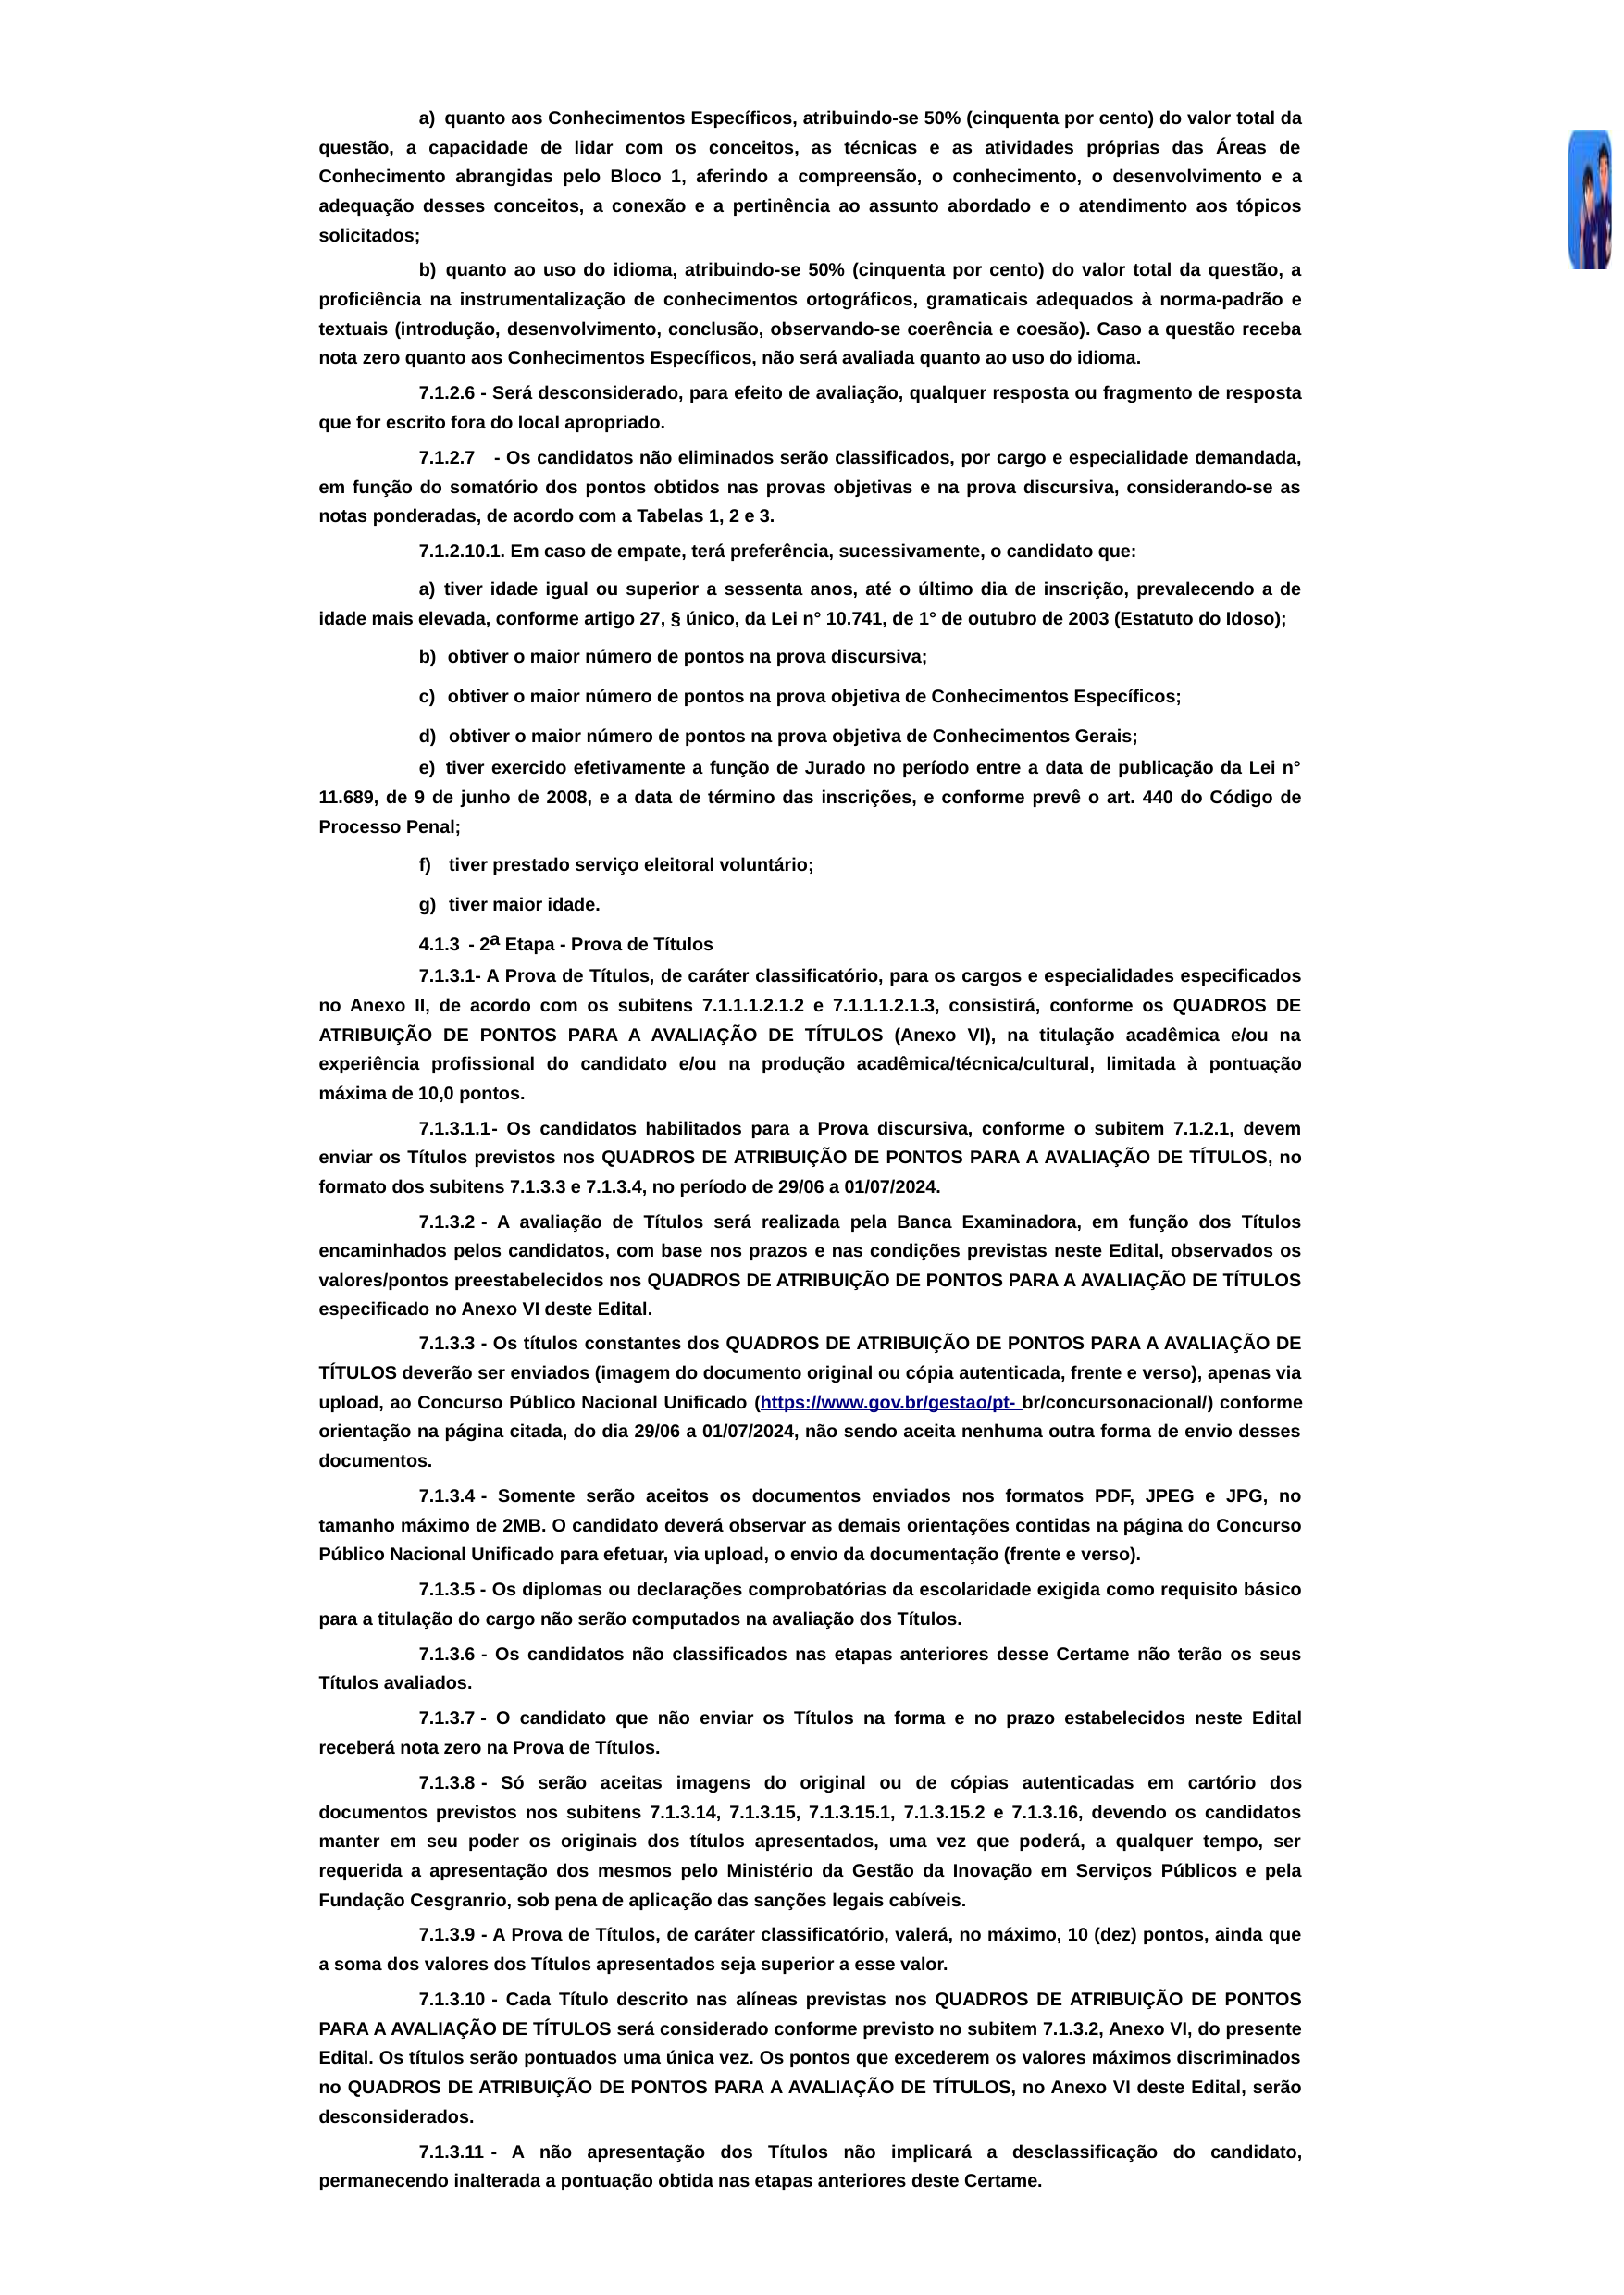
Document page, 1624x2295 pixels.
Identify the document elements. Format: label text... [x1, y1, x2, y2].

list - Os candidatos habilitados para a Prova discursiva, conforme o subitem 7.1.2.1, devem enviar os Títulos previstos nos QUADROS DE ATRIBUIÇÃO DE PONTOS PARA A AVALIAÇÃO DE TÍTULOS, no formato dos subitens 7.1.3.3 e 7.1.3.4, no período de 29/06 a 01/07/2024. [318, 1111, 1303, 1199]
list tiver maior idade. [318, 879, 1303, 919]
list - Os títulos constantes dos QUADROS DE ATRIBUIÇÃO DE PONTOS PARA A AVALIAÇÃO DE TÍTULOS deverão ser enviados (imagem do documento original ou cópia autenticada, frente e verso), apenas via upload, ao Concurso Público Nacional Unificado (https://www.gov.br/gestao/pt- br/concursonacional/) conforme orientação na página citada, do dia 29/06 a 01/07/2024, não sendo aceita nenhuma outra forma de envio desses documentos. [318, 1326, 1303, 1473]
list quanto aos Conhecimentos Específicos, atribuindo-se 50% (cinquenta por cento) do valor total da questão, a capacidade de lidar com os conceitos, as técnicas e as atividades próprias das Áreas de Conhecimento abrangidas pelo Bloco 1, aferindo a compreensão, o conhecimento, o desenvolvimento e a adequação desses conceitos, a conexão e a pertinência ao assunto abordado e o atendimento aos tópicos solicitados; [318, 101, 1303, 247]
list - Os diplomas ou declarações comprobatórias da escolaridade exigida como requisito básico para a titulação do cargo não serão computados na avaliação dos Títulos. [318, 1572, 1303, 1631]
list obtiver o maior número de pontos na prova discursiva; [318, 630, 1303, 671]
list - 2a Etapa - Prova de Títulos [318, 919, 1303, 959]
list obtiver o maior número de pontos na prova objetiva de Conhecimentos Específicos; [318, 671, 1303, 711]
list - Só serão aceitas imagens do original ou de cópias autenticadas em cartório dos documentos previstos nos subitens 7.1.3.14, 7.1.3.15, 7.1.3.15.1, 7.1.3.15.2 e 7.1.3.16, devendo os candidatos manter em seu poder os originais dos títulos apresentados, uma vez que poderá, a qualquer tempo, ser requerida a apresentação dos mesmos pelo Ministério da Gestão da Inovação em Serviços Públicos e pela Fundação Cesgranrio, sob pena de aplicação das sanções legais cabíveis. [318, 1766, 1303, 1912]
list - A não apresentação dos Títulos não implicará a desclassificação do candidato, permanecendo inalterada a pontuação obtida nas etapas anteriores deste Certame. [318, 2135, 1303, 2193]
list - Cada Título descrito nas alíneas previstas nos QUADROS DE ATRIBUIÇÃO DE PONTOS PARA A AVALIAÇÃO DE TÍTULOS será considerado conforme previsto no subitem 7.1.3.2, Anexo VI, do presente Edital. Os títulos serão pontuados uma única vez. Os pontos que excederem os valores máximos discriminados no QUADROS DE ATRIBUIÇÃO DE PONTOS PARA A AVALIAÇÃO DE TÍTULOS, no Anexo VI deste Edital, serão desconsiderados. [318, 1982, 1303, 2129]
list - Os candidatos não eliminados serão classificados, por cargo e especialidade demandada, em função do somatório dos pontos obtidos nas provas objetivas e na prova discursiva, considerando-se as notas ponderadas, de acordo com a Tabelas 1, 2 e 3. [318, 440, 1303, 528]
list - O candidato que não enviar os Títulos na forma e no prazo estabelecidos neste Edital receberá nota zero na Prova de Títulos. [318, 1701, 1303, 1760]
text 7.1.3.1- A Prova de Títulos, de caráter classificatório, para os cargos e especialidades especificados no Anexo II, de acordo com os subitens 7.1.1.1.2.1.2 e 7.1.1.1.2.1.3, consistirá, conforme os QUADROS DE ATRIBUIÇÃO DE PONTOS PARA A AVALIAÇÃO DE TÍTULOS (Anexo VI), na titulação acadêmica e/ou na experiência profissional do candidato e/ou na produção acadêmica/técnica/cultural, limitada à pontuação máxima de 10,0 pontos. [318, 959, 1303, 1106]
text 7.1.2.10.1. Em caso de empate, terá preferência, sucessivamente, o candidato que: [318, 543, 1303, 562]
list - Será desconsiderado, para efeito de avaliação, qualquer resposta ou fragmento de resposta que for escrito fora do local apropriado. [318, 377, 1303, 435]
list - A avaliação de Títulos será realizada pela Banca Examinadora, em função dos Títulos encaminhados pelos candidatos, com base nos prazos e nas condições previstas neste Edital, observados os valores/pontos preestabelecidos nos QUADROS DE ATRIBUIÇÃO DE PONTOS PARA A AVALIAÇÃO DE TÍTULOS especificado no Anexo VI deste Edital. [318, 1205, 1303, 1321]
list - Somente serão aceitos os documentos enviados nos formatos PDF, JPEG e JPG, no tamanho máximo de 2MB. O candidato deverá observar as demais orientações contidas na página do Concurso Público Nacional Unificado para efetuar, via upload, o envio da documentação (frente e verso). [318, 1479, 1303, 1567]
list - Os candidatos não classificados nas etapas anteriores desse Certame não terão os seus Títulos avaliados. [318, 1637, 1303, 1695]
list tiver prestado serviço eleitoral voluntário; [318, 838, 1303, 879]
list obtiver o maior número de pontos na prova objetiva de Conhecimentos Gerais; [318, 711, 1303, 751]
list quanto ao uso do idioma, atribuindo-se 50% (cinquenta por cento) do valor total da questão, a proficiência na instrumentalização de conhecimentos ortográficos, gramaticais adequados à norma-padrão e textuais (introdução, desenvolvimento, conclusão, observando-se coerência e coesão). Caso a questão receba nota zero quanto aos Conhecimentos Específicos, não será avaliada quanto ao uso do idioma. [318, 254, 1303, 370]
list - A Prova de Títulos, de caráter classificatório, valerá, no máximo, 10 (dez) pontos, ainda que a soma dos valores dos Títulos apresentados seja superior a esse valor. [318, 1918, 1303, 1977]
list tiver exercido efetivamente a função de Jurado no período entre a data de publicação da Lei n° 11.689, de 9 de junho de 2008, e a data de término das inscrições, e conforme prevê o art. 440 do Código de Processo Penal; [318, 751, 1303, 838]
list tiver idade igual ou superior a sessenta anos, até o último dia de inscrição, prevalecendo a de idade mais elevada, conforme artigo 27, § único, da Lei n° 10.741, de 1° de outubro de 2003 (Estatuto do Idoso); [318, 572, 1303, 630]
